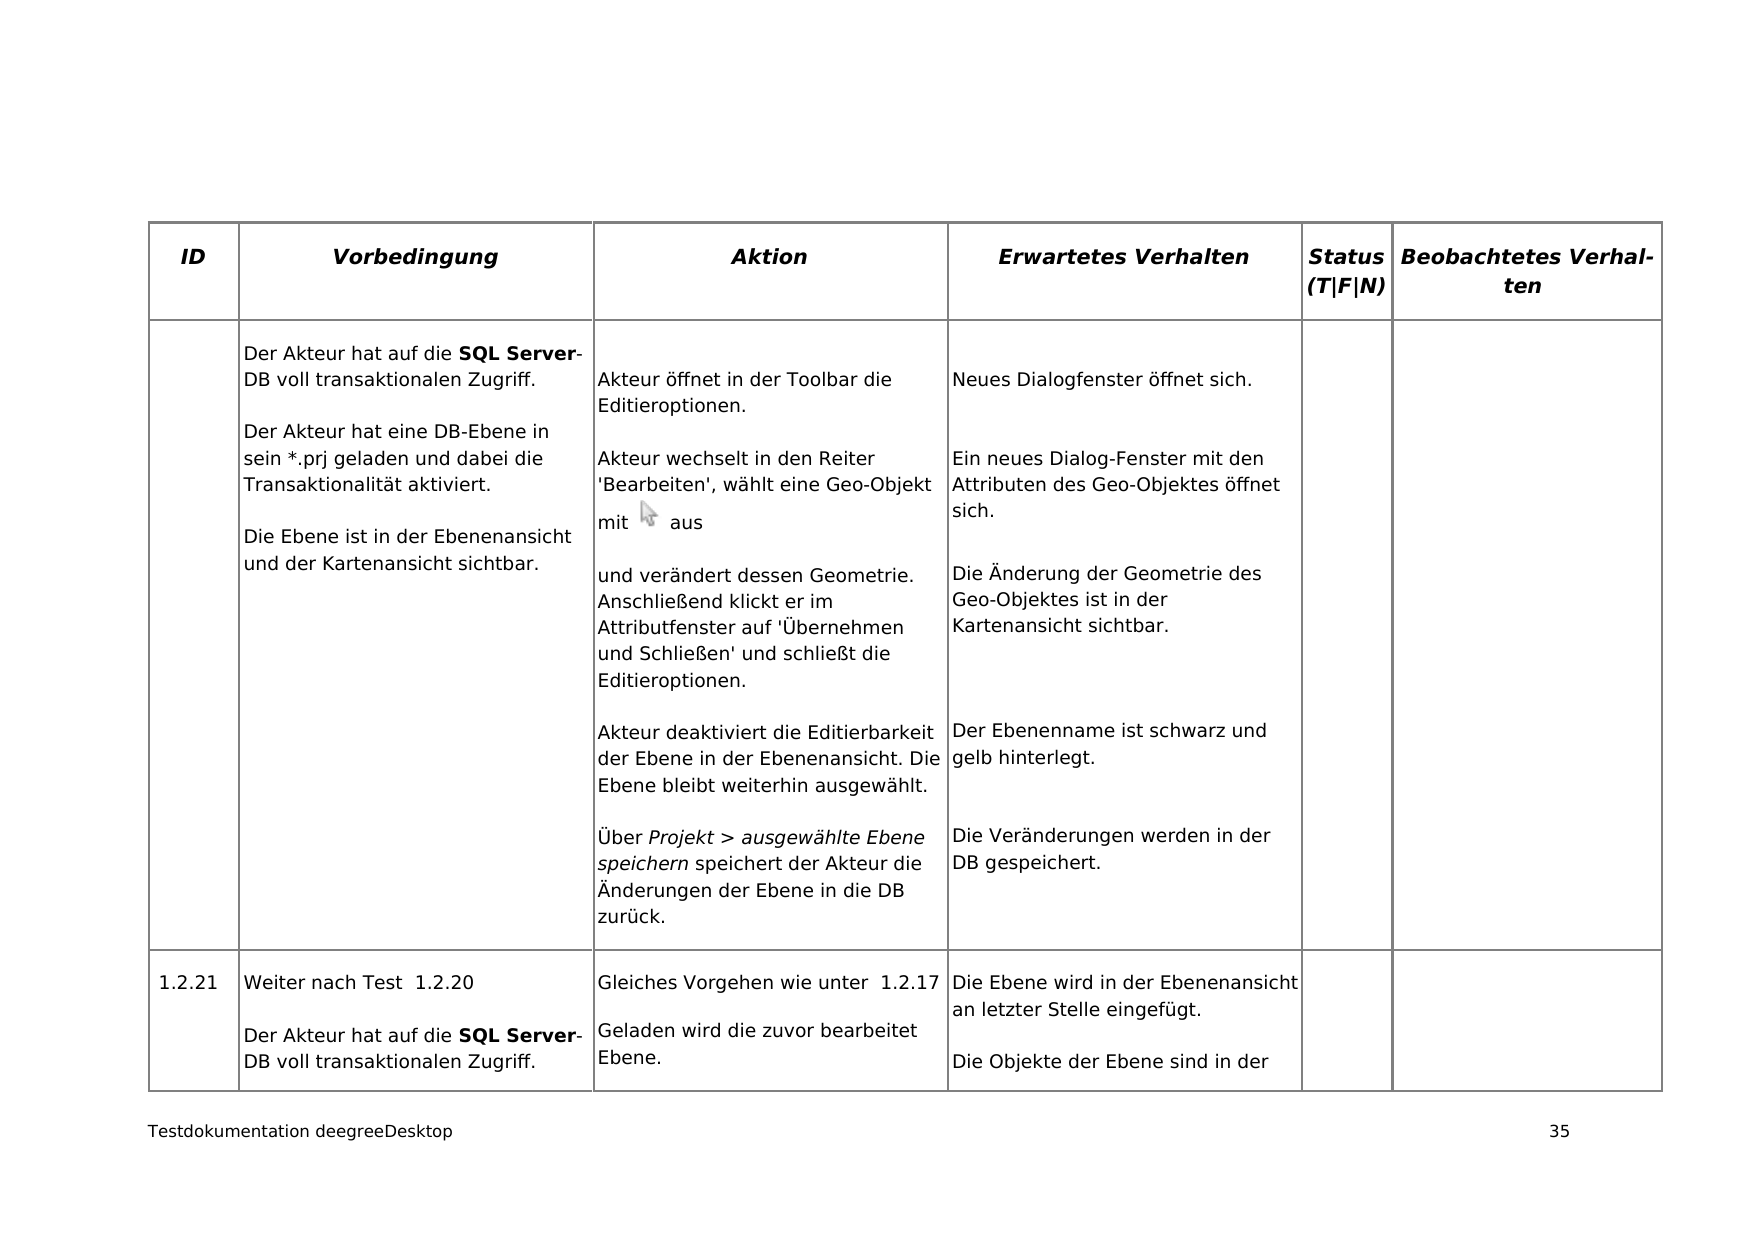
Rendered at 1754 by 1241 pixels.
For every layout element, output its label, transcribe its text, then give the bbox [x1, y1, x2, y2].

table_cell [1394, 321, 1661, 949]
table_cell Die Ebene wird in der Ebenenansicht an letzter Stelle eingefügt. Die Objekte der Ebene sind in der [949, 951, 1301, 1090]
table_cell [1394, 951, 1661, 1090]
table_cell [150, 951, 238, 1090]
table_header Beobachtetes Verhal­ten [1394, 224, 1661, 319]
table_header Erwartetes Verhalten [949, 224, 1301, 319]
table_header Vorbedingung [240, 224, 592, 319]
table_cell Weiter nach Test 1.2.20 Der Akteur hat auf die SQL Server-DB voll transaktionalen Zugriff. [240, 951, 592, 1090]
table_cell Gleiches Vorgehen wie unter 1.2.17 Geladen wird die zuvor bearbeitet Ebene. [595, 951, 947, 1090]
table_header Status (T|F|N) [1303, 224, 1391, 319]
table_header Aktion [595, 224, 947, 319]
table_cell Der Akteur hat auf die SQL Server-DB voll transaktionalen Zugriff. Der Akteur hat eine DB-Ebene in sein *.prj geladen und dabei die Transaktionalität aktiviert. Die Ebene ist in der Ebenenansicht und der Kartenansicht sichtbar. [240, 321, 592, 949]
picture [634, 500, 664, 530]
table_cell Akteur öffnet in der Toolbar die Editieroptionen. Akteur wechselt in den Reiter 'Bearbeiten', wählt eine Geo-Objekt mit aus und verändert dessen Geometrie. Anschließend klickt er im Attributfenster auf 'Übernehmen und Schließen' und schließt die Editieroptionen. Akteur deaktiviert die Editierbarkeit der Ebene in der Ebenenansicht. Die Ebene bleibt weiterhin ausgewählt. Über Projekt > ausgewählte Ebene speichern speichert der Akteur die Änderungen der Ebene in die DB zurück. [595, 321, 947, 949]
table_cell [1303, 321, 1391, 949]
table_cell [150, 321, 238, 949]
table_header ID [150, 224, 238, 319]
table_cell [1303, 951, 1391, 1090]
table_cell Neues Dialogfenster öffnet sich. Ein neues Dialog-Fenster mit den Attributen des Geo-Objektes öffnet sich. Die Änderung der Geometrie des Geo-Objektes ist in der Kartenansicht sichtbar. Der Ebenenname ist schwarz und gelb hinterlegt. Die Veränderungen werden in der DB gespeichert. [949, 321, 1301, 949]
